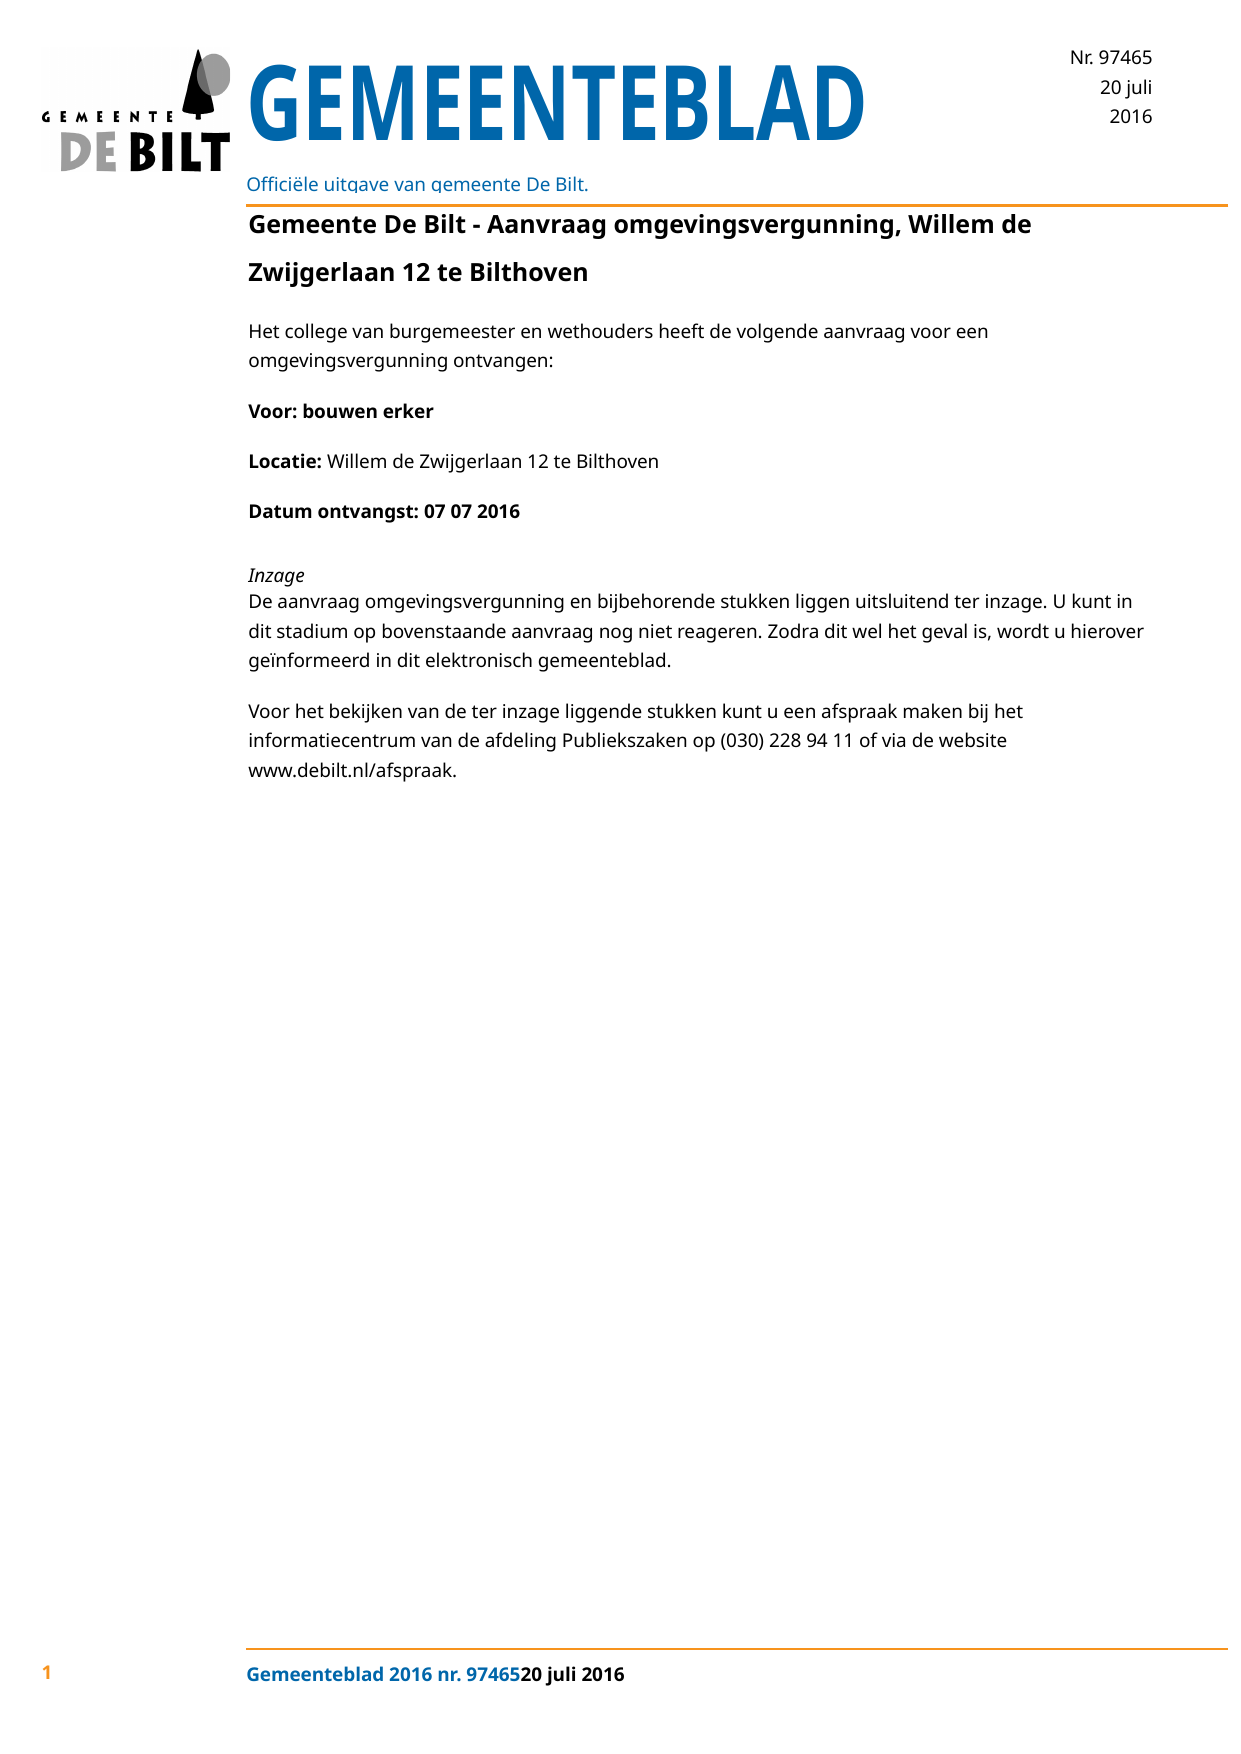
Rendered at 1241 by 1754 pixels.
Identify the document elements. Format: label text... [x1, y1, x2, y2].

text Locatie: Willem de Zwijgerlaan 12 te Bilthoven [248, 448, 1152, 474]
text Voor: bouwen erker [248, 398, 1152, 424]
text Voor het bekijken van de ter inzage liggende stukken kunt u een afspraak maken bij het informatiecentrum van de afdeling Publiekszaken op (030) 228 94 11 of via de website www.debilt.nl/afspraak. [248, 698, 1152, 783]
text Datum ontvangst: 07 07 2016 [248, 499, 1152, 524]
text Gemeente De Bilt - Aanvraag omgevingsvergunning, Willem de Zwijgerlaan 12 te Bilthoven [248, 207, 1152, 288]
text Inzage [248, 563, 1152, 588]
text De aanvraag omgevingsvergunning en bijbehorende stukken liggen uitsluitend ter inzage. U kunt in dit stadium op bovenstaande aanvraag nog niet reageren. Zodra dit wel het geval is, wordt u hierover geïnformeerd in dit elektronisch gemeenteblad. [248, 588, 1152, 673]
picture [41, 47, 231, 172]
text Het college van burgemeester en wethouders heeft de volgende aanvraag voor een omgevingsvergunning ontvangen: [248, 318, 1152, 373]
